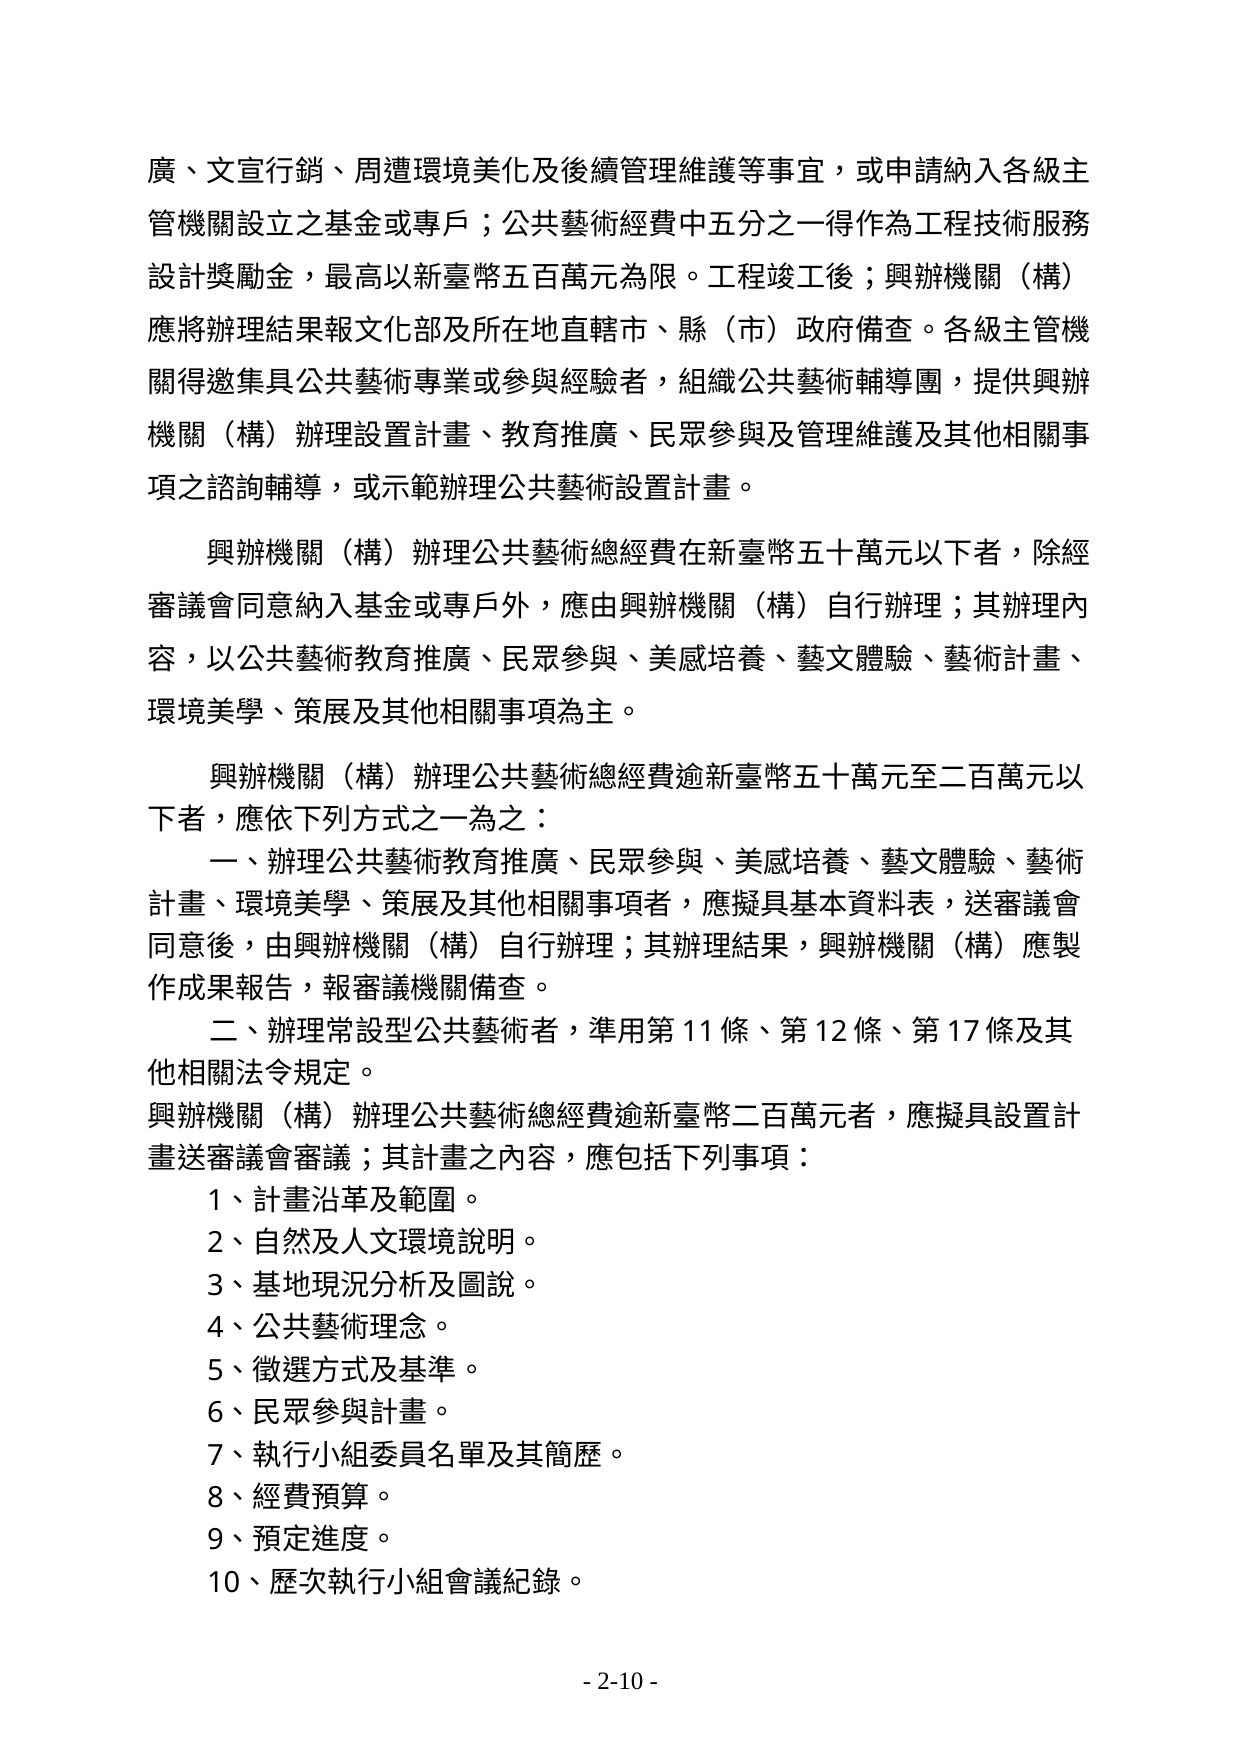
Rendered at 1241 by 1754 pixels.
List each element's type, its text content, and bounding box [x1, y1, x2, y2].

text 5、徵選方式及基準。 [148, 1346, 1092, 1389]
text 興辦機關（構）辦理公共藝術總經費在新臺幣五十萬元以下者，除經審議會同意納入基金或專戶外，應由興辦機關（構）自行辦理；其辦理內容，以公共藝術教育推廣、民眾參與、美感培養、藝文體驗、藝術計畫、環境美學、策展及其他相關事項為主。 [148, 530, 1092, 731]
text 興辦機關（構）辦理公共藝術總經費逾新臺幣五十萬元至二百萬元以下者，應依下列方式之一為之： [148, 754, 1092, 838]
text 4、公共藝術理念。 [148, 1304, 1092, 1346]
text 6、民眾參與計畫。 [148, 1389, 1092, 1431]
text 2、自然及人文環境說明。 [148, 1219, 1092, 1261]
text 二、辦理常設型公共藝術者，準用第11條、第12條、第17條及其他相關法令規定。 [148, 1007, 1092, 1092]
text 7、執行小組委員名單及其簡歷。 [148, 1431, 1092, 1473]
text 1、計畫沿革及範圍。 [148, 1177, 1092, 1219]
text 3、基地現況分析及圖說。 [148, 1261, 1092, 1304]
text 廣、文宣行銷、周遭環境美化及後續管理維護等事宜，或申請納入各級主管機關設立之基金或專戶；公共藝術經費中五分之一得作為工程技術服務設計獎勵金，最高以新臺幣五百萬元為限。工程竣工後；興辦機關（構）應將辦理結果報文化部及所在地直轄市、縣（市）政府備查。各級主管機關得邀集具公共藝術專業或參與經驗者，組織公共藝術輔導團，提供興辦機關（構）辦理設置計畫、教育推廣、民眾參與及管理維護及其他相關事項之諮詢輔導，或示範辦理公共藝術設置計畫。 [148, 148, 1092, 507]
text 8、經費預算。 [148, 1473, 1092, 1516]
text 興辦機關（構）辦理公共藝術總經費逾新臺幣二百萬元者，應擬具設置計畫送審議會審議；其計畫之內容，應包括下列事項： [148, 1092, 1092, 1177]
text 9、預定進度。 [148, 1516, 1092, 1558]
text 10、歷次執行小組會議紀錄。 [148, 1558, 1092, 1601]
text 一、辦理公共藝術教育推廣、民眾參與、美感培養、藝文體驗、藝術計畫、環境美學、策展及其他相關事項者，應擬具基本資料表，送審議會同意後，由興辦機關（構）自行辦理；其辦理結果，興辦機關（構）應製作成果報告，報審議機關備查。 [148, 838, 1092, 1007]
